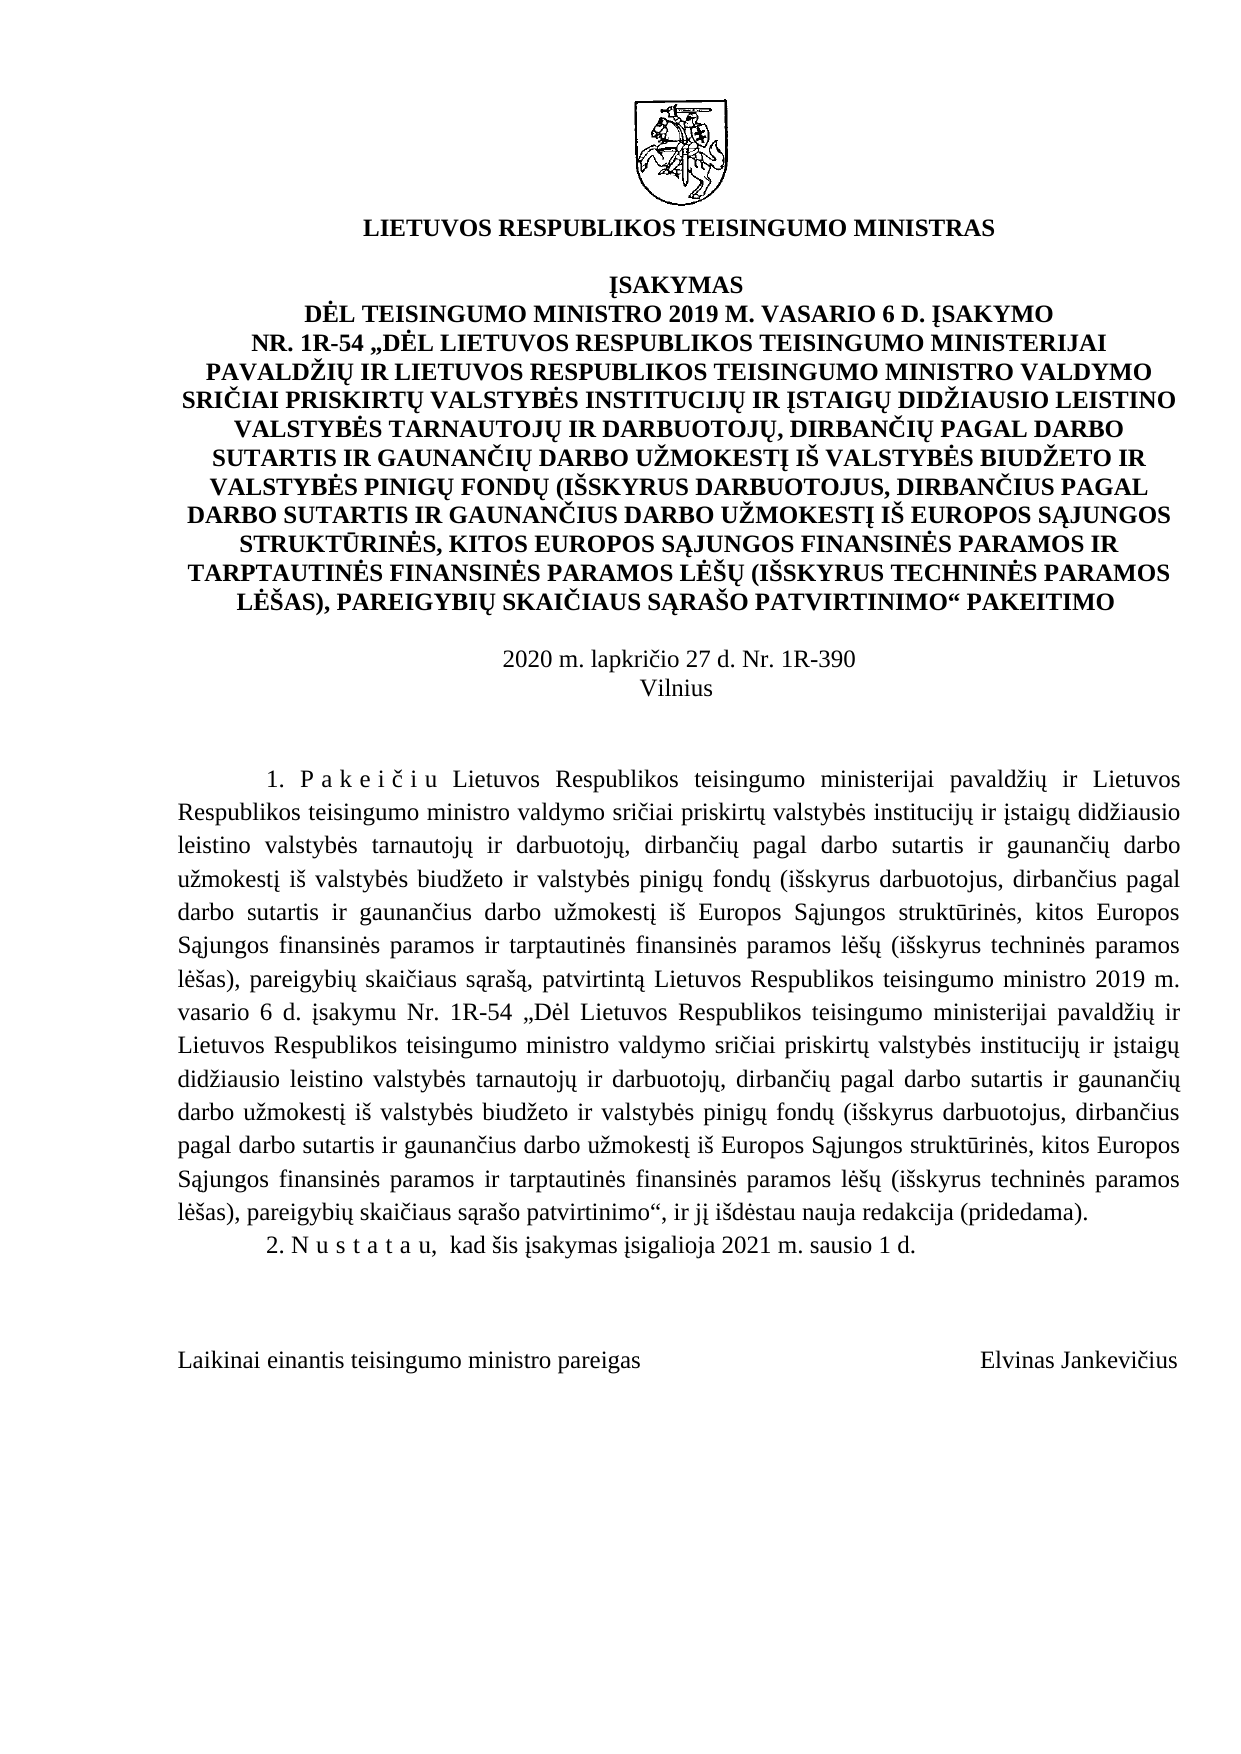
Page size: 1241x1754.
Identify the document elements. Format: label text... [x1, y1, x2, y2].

text 2020 m. lapkričio 27 d. Nr. 1R-390 [177, 644, 1181, 673]
text 1. Pakeičiu Lietuvos Respublikos teisingumo ministerijai pavaldžių ir Lietuvos Respublikos teisingumo ministro valdymo sričiai priskirtų valstybės institucijų ir įstaigų didžiausio leistino valstybės tarnautojų ir darbuotojų, dirbančių pagal darbo sutartis ir gaunančių darbo užmokestį iš valstybės biudžeto ir valstybės pinigų fondų (išskyrus darbuotojus, dirbančius pagal darbo sutartis ir gaunančius darbo užmokestį iš Europos Sąjungos struktūrinės, kitos Europos Sąjungos finansinės paramos ir tarptautinės finansinės paramos lėšų (išskyrus techninės paramos lėšas), pareigybių skaičiaus sąrašą, patvirtintą Lietuvos Respublikos teisingumo ministro 2019 m. vasario 6 d. įsakymu Nr. 1R-54 „Dėl Lietuvos Respublikos teisingumo ministerijai pavaldžių ir Lietuvos Respublikos teisingumo ministro valdymo sričiai priskirtų valstybės institucijų ir įstaigų didžiausio leistino valstybės tarnautojų ir darbuotojų, dirbančių pagal darbo sutartis ir gaunančių darbo užmokestį iš valstybės biudžeto ir valstybės pinigų fondų (išskyrus darbuotojus, dirbančius pagal darbo sutartis ir gaunančius darbo užmokestį iš Europos Sąjungos struktūrinės, kitos Europos Sąjungos finansinės paramos ir tarptautinės finansinės paramos lėšų (išskyrus techninės paramos lėšas), pareigybių skaičiaus sąrašo patvirtinimo“, ir jį išdėstau nauja redakcija (pridedama). [177, 759, 1181, 1226]
text NR. 1R-54 „DĖL LIETUVOS RESPUBLIKOS TEISINGUMO MINISTERIJAI PAVALDŽIŲ IR LIETUVOS RESPUBLIKOS TEISINGUMO MINISTRO VALDYMO SRIČIAI PRISKIRTŲ VALSTYBĖS INSTITUCIJŲ IR ĮSTAIGŲ DIDŽIAUSIO LEISTINO VALSTYBĖS TARNAUTOJŲ IR DARBUOTOJŲ, DIRBANČIŲ PAGAL DARBO SUTARTIS IR GAUNANČIŲ DARBO UŽMOKESTĮ IŠ VALSTYBĖS BIUDŽETO IR VALSTYBĖS PINIGŲ FONDŲ (IŠSKYRUS DARBUOTOJUS, DIRBANČIUS PAGAL DARBO SUTARTIS IR GAUNANČIUS DARBO UŽMOKESTĮ IŠ EUROPOS SĄJUNGOS STRUKTŪRINĖS, KITOS EUROPOS SĄJUNGOS FINANSINĖS PARAMOS IR TARPTAUTINĖS FINANSINĖS PARAMOS LĖŠŲ (IŠSKYRUS TECHNINĖS PARAMOS LĖŠAS), PAREIGYBIŲ SKAIČIAUS SĄRAŠO PATVIRTINIMO“ PAKEITIMO [177, 328, 1181, 615]
text 2. Nustatau, kad šis įsakymas įsigalioja 2021 m. sausio 1 d. [177, 1226, 1181, 1259]
text LIETUVOS RESPUBLIKOS TEISINGUMO MINISTRAS [177, 213, 1181, 242]
text Vilnius [177, 673, 1181, 702]
text Laikinai einantis teisingumo ministro pareigas Elvinas Jankevičius [177, 1345, 1181, 1374]
text ĮSAKYMAS [177, 270, 1181, 299]
text DĖL TEISINGUMO MINISTRO 2019 M. VASARIO 6 D. ĮSAKYMO [177, 299, 1181, 328]
